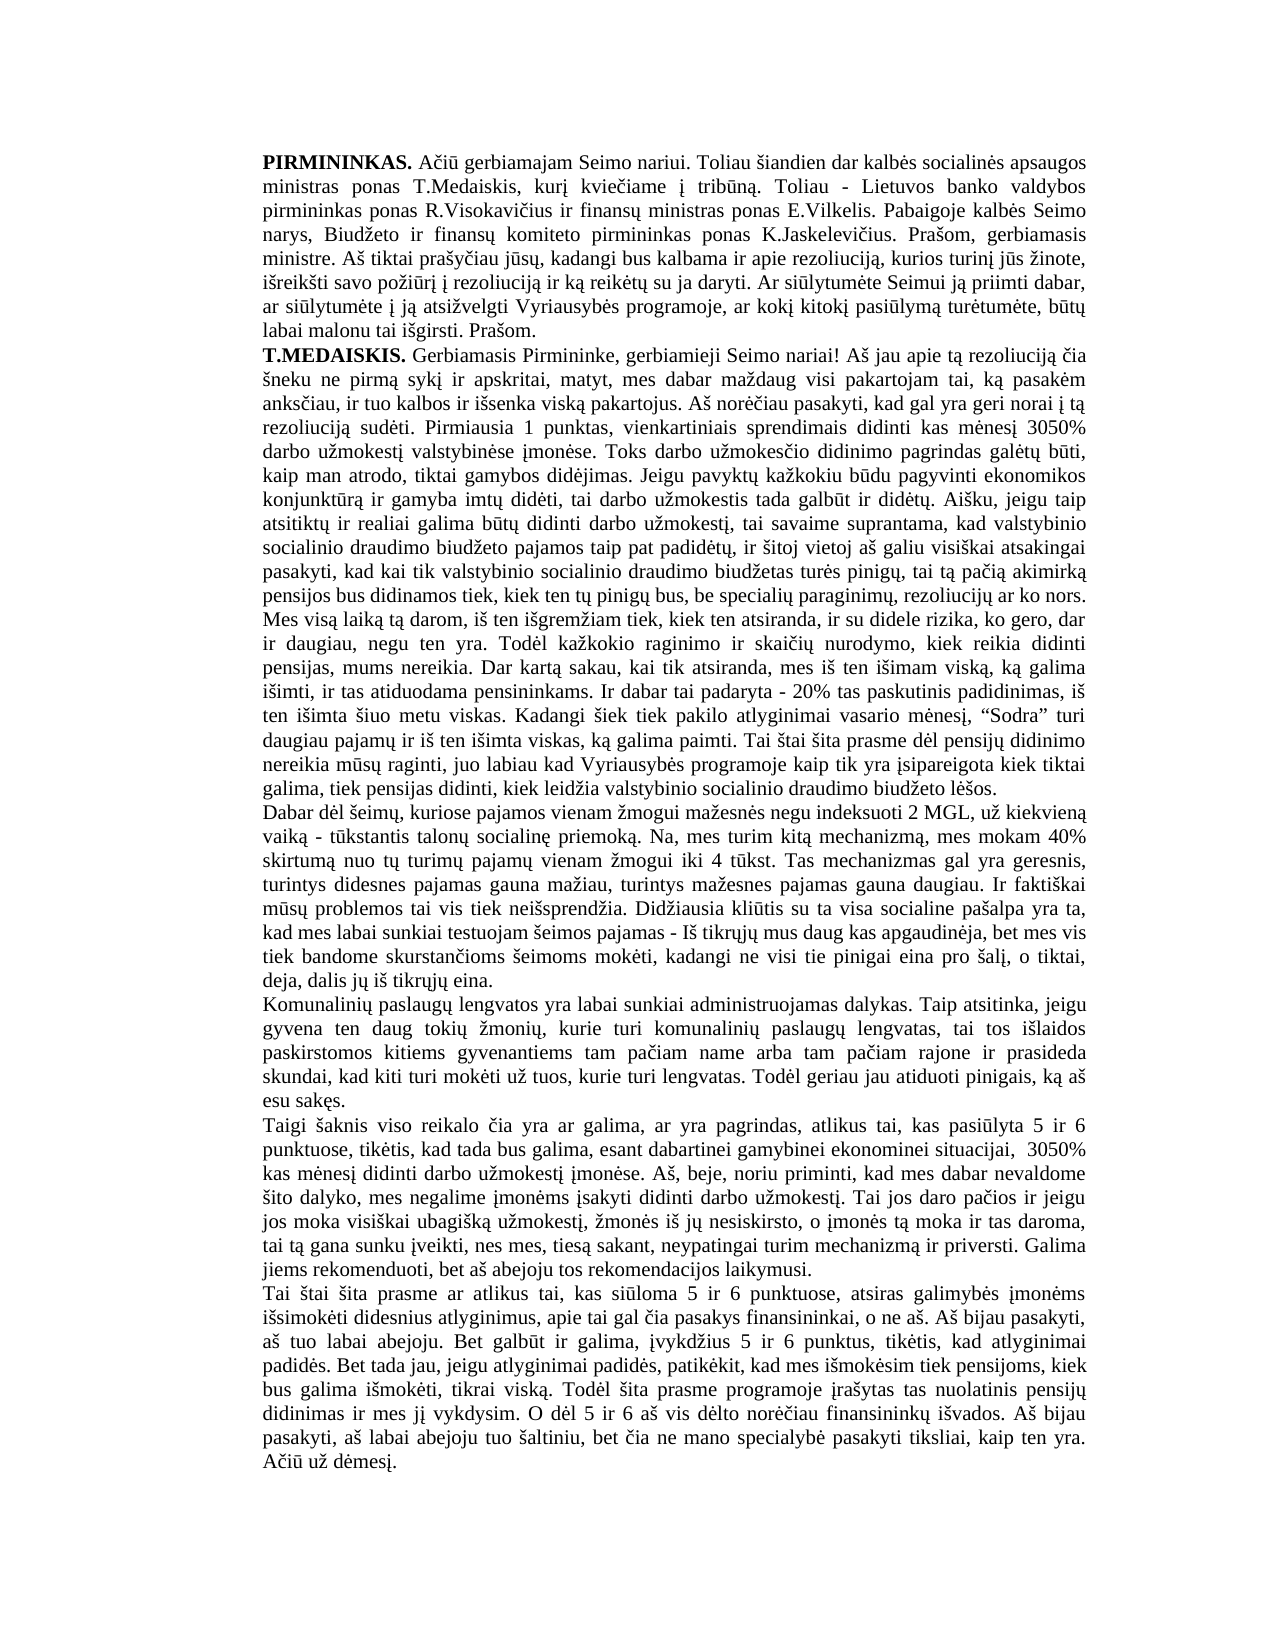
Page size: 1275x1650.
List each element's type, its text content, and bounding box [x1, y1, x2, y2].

text Taigi šaknis viso reikalo čia yra ar galima, ar yra pagrindas, atlikus tai, kas pasiūlyta 5 ir 6 punktuose, tikėtis, kad tada bus galima, esant dabartinei gamybinei ekonominei situacijai, 3050% kas mėnesį didinti darbo užmokestį įmonėse. Aš, beje, noriu priminti, kad mes dabar nevaldome šito dalyko, mes negalime įmonėms įsakyti didinti darbo užmokestį. Tai jos daro pačios ir jeigu jos moka visiškai ubagišką užmokestį, žmonės iš jų nesiskirsto, o įmonės tą moka ir tas daroma, tai tą gana sunku įveikti, nes mes, tiesą sakant, neypatingai turim mechanizmą ir priversti. Galima jiems rekomenduoti, bet aš abejoju tos rekomendacijos laikymusi. [262, 1112, 1087, 1281]
text PIRMININKAS. Ačiū gerbiamajam Seimo nariui. Toliau šiandien dar kalbės socialinės apsaugos ministras ponas T.Medaiskis, kurį kviečiame į tribūną. Toliau - Lietuvos banko valdybos pirmininkas ponas R.Visokavičius ir finansų ministras ponas E.Vilkelis. Pabaigoje kalbės Seimo narys, Biudžeto ir finansų komiteto pirmininkas ponas K.Jaskelevičius. Prašom, gerbiamasis ministre. Aš tiktai prašyčiau jūsų, kadangi bus kalbama ir apie rezoliuciją, kurios turinį jūs žinote, išreikšti savo požiūrį į rezoliuciją ir ką reikėtų su ja daryti. Ar siūlytumėte Seimui ją priimti dabar, ar siūlytumėte į ją atsižvelgti Vyriausybės programoje, ar kokį kitokį pasiūlymą turėtumėte, būtų labai malonu tai išgirsti. Prašom. [262, 150, 1087, 342]
text Tai štai šita prasme ar atlikus tai, kas siūloma 5 ir 6 punktuose, atsiras galimybės įmonėms išsimokėti didesnius atlyginimus, apie tai gal čia pasakys finansininkai, o ne aš. Aš bijau pasakyti, aš tuo labai abejoju. Bet galbūt ir galima, įvykdžius 5 ir 6 punktus, tikėtis, kad atlyginimai padidės. Bet tada jau, jeigu atlyginimai padidės, patikėkit, kad mes išmokėsim tiek pensijoms, kiek bus galima išmokėti, tikrai viską. Todėl šita prasme programoje įrašytas tas nuolatinis pensijų didinimas ir mes jį vykdysim. O dėl 5 ir 6 aš vis dėlto norėčiau finansininkų išvados. Aš bijau pasakyti, aš labai abejoju tuo šaltiniu, bet čia ne mano specialybė pasakyti tiksliai, kaip ten yra. Ačiū už dėmesį. [262, 1281, 1087, 1473]
text Komunalinių paslaugų lengvatos yra labai sunkiai administruojamas dalykas. Taip atsitinka, jeigu gyvena ten daug tokių žmonių, kurie turi komunalinių paslaugų lengvatas, tai tos išlaidos paskirstomos kitiems gyvenantiems tam pačiam name arba tam pačiam rajone ir prasideda skundai, kad kiti turi mokėti už tuos, kurie turi lengvatas. Todėl geriau jau atiduoti pinigais, ką aš esu sakęs. [262, 992, 1087, 1112]
text T.MEDAISKIS. Gerbiamasis Pirmininke, gerbiamieji Seimo nariai! Aš jau apie tą rezoliuciją čia šneku ne pirmą sykį ir apskritai, matyt, mes dabar maždaug visi pakartojam tai, ką pasakėm anksčiau, ir tuo kalbos ir išsenka viską pakartojus. Aš norėčiau pasakyti, kad gal yra geri norai į tą rezoliuciją sudėti. Pirmiausia 1 punktas, vienkartiniais sprendimais didinti kas mėnesį 3050% darbo užmokestį valstybinėse įmonėse. Toks darbo užmokesčio didinimo pagrindas galėtų būti, kaip man atrodo, tiktai gamybos didėjimas. Jeigu pavyktų kažkokiu būdu pagyvinti ekonomikos konjunktūrą ir gamyba imtų didėti, tai darbo užmokestis tada galbūt ir didėtų. Aišku, jeigu taip atsitiktų ir realiai galima būtų didinti darbo užmokestį, tai savaime suprantama, kad valstybinio socialinio draudimo biudžeto pajamos taip pat padidėtų, ir šitoj vietoj aš galiu visiškai atsakingai pasakyti, kad kai tik valstybinio socialinio draudimo biudžetas turės pinigų, tai tą pačią akimirką pensijos bus didinamos tiek, kiek ten tų pinigų bus, be specialių paraginimų, rezoliucijų ar ko nors. Mes visą laiką tą darom, iš ten išgremžiam tiek, kiek ten atsiranda, ir su didele rizika, ko gero, dar ir daugiau, negu ten yra. Todėl kažkokio raginimo ir skaičių nurodymo, kiek reikia didinti pensijas, mums nereikia. Dar kartą sakau, kai tik atsiranda, mes iš ten išimam viską, ką galima išimti, ir tas atiduodama pensininkams. Ir dabar tai padaryta - 20% tas paskutinis padidinimas, iš ten išimta šiuo metu viskas. Kadangi šiek tiek pakilo atlyginimai vasario mėnesį, “Sodra” turi daugiau pajamų ir iš ten išimta viskas, ką galima paimti. Tai štai šita prasme dėl pensijų didinimo nereikia mūsų raginti, juo labiau kad Vyriausybės programoje kaip tik yra įsipareigota kiek tiktai galima, tiek pensijas didinti, kiek leidžia valstybinio socialinio draudimo biudžeto lėšos. [262, 342, 1087, 800]
text Dabar dėl šeimų, kuriose pajamos vienam žmogui mažesnės negu indeksuoti 2 MGL, už kiekvieną vaiką - tūkstantis talonų socialinę priemoką. Na, mes turim kitą mechanizmą, mes mokam 40% skirtumą nuo tų turimų pajamų vienam žmogui iki 4 tūkst. Tas mechanizmas gal yra geresnis, turintys didesnes pajamas gauna mažiau, turintys mažesnes pajamas gauna daugiau. Ir faktiškai mūsų problemos tai vis tiek neišsprendžia. Didžiausia kliūtis su ta visa socialine pašalpa yra ta, kad mes labai sunkiai testuojam šeimos pajamas - Iš tikrųjų mus daug kas apgaudinėja, bet mes vis tiek bandome skurstančioms šeimoms mokėti, kadangi ne visi tie pinigai eina pro šalį, o tiktai, deja, dalis jų iš tikrųjų eina. [262, 800, 1087, 992]
